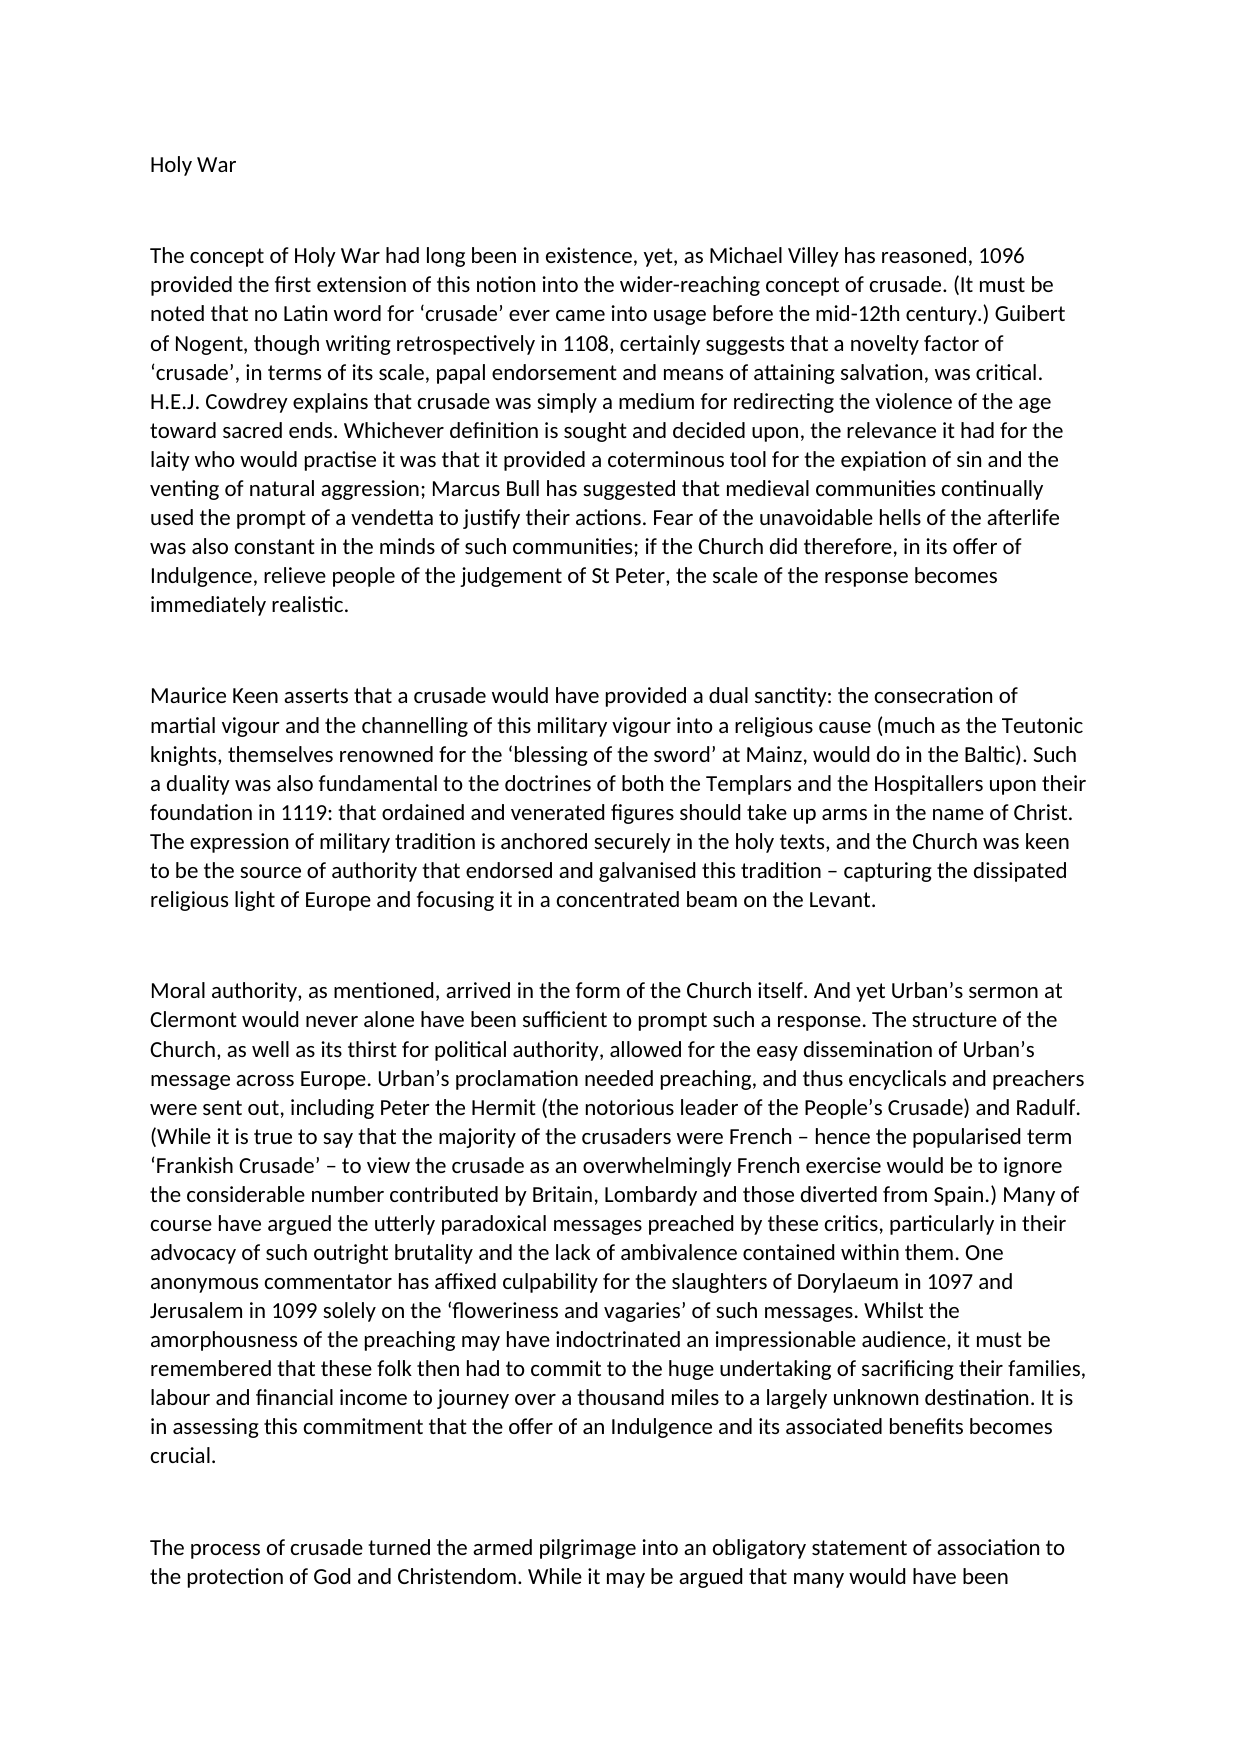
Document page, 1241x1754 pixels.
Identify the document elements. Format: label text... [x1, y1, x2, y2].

text The concept of Holy War had long been in existence, yet, as Michael Villey has reasoned, 1096 provided the first extension of this notion into the wider-reaching concept of crusade. (It must be noted that no Latin word for ‘crusade’ ever came into usage before the mid-12th century.) Guibert of Nogent, though writing retrospectively in 1108, certainly suggests that a novelty factor of ‘crusade’, in terms of its scale, papal endorsement and means of attaining salvation, was critical. H.E.J. Cowdrey explains that crusade was simply a medium for redirecting the violence of the age toward sacred ends. Whichever definition is sought and decided upon, the relevance it had for the laity who would practise it was that it provided a coterminous tool for the expiation of sin and the venting of natural aggression; Marcus Bull has suggested that medieval communities continually used the prompt of a vendetta to justify their actions. Fear of the unavoidable hells of the afterlife was also constant in the minds of such communities; if the Church did therefore, in its offer of Indulgence, relieve people of the judgement of St Peter, the scale of the response becomes immediately realistic. [150, 241, 1090, 618]
text Holy War [150, 150, 1090, 178]
text Moral authority, as mentioned, arrived in the form of the Church itself. And yet Urban’s sermon at Clermont would never alone have been sufficient to prompt such a response. The structure of the Church, as well as its thirst for political authority, allowed for the easy dissemination of Urban’s message across Europe. Urban’s proclamation needed preaching, and thus encyclicals and preachers were sent out, including Peter the Hermit (the notorious leader of the People’s Crusade) and Radulf. (While it is true to say that the majority of the crusaders were French – hence the popularised term ‘Frankish Crusade’ – to view the crusade as an overwhelmingly French exercise would be to ignore the considerable number contributed by Britain, Lombardy and those diverted from Spain.) Many of course have argued the utterly paradoxical messages preached by these critics, particularly in their advocacy of such outright brutality and the lack of ambivalence contained within them. One anonymous commentator has affixed culpability for the slaughters of Dorylaeum in 1097 and Jerusalem in 1099 solely on the ‘floweriness and vagaries’ of such messages. Whilst the amorphousness of the preaching may have indoctrinated an impressionable audience, it must be remembered that these folk then had to commit to the huge undertaking of sacrificing their families, labour and financial income to journey over a thousand miles to a largely unknown destination. It is in assessing this commitment that the offer of an Indulgence and its associated benefits becomes crucial. [150, 977, 1090, 1469]
text The process of crusade turned the armed pilgrimage into an obligatory statement of association to the protection of God and Christendom. While it may be argued that many would have been [150, 1533, 1090, 1590]
text Maurice Keen asserts that a crusade would have provided a dual sanctity: the consecration of martial vigour and the channelling of this military vigour into a religious cause (much as the Teutonic knights, themselves renowned for the ‘blessing of the sword’ at Mainz, would do in the Baltic). Such a duality was also fundamental to the doctrines of both the Templars and the Hospitallers upon their foundation in 1119: that ordained and venerated figures should take up arms in the name of Christ. The expression of military tradition is anchored securely in the holy texts, and the Church was keen to be the source of authority that endorsed and galvanised this tradition – capturing the dissipated religious light of Europe and focusing it in a concentrated beam on the Levant. [150, 682, 1090, 913]
